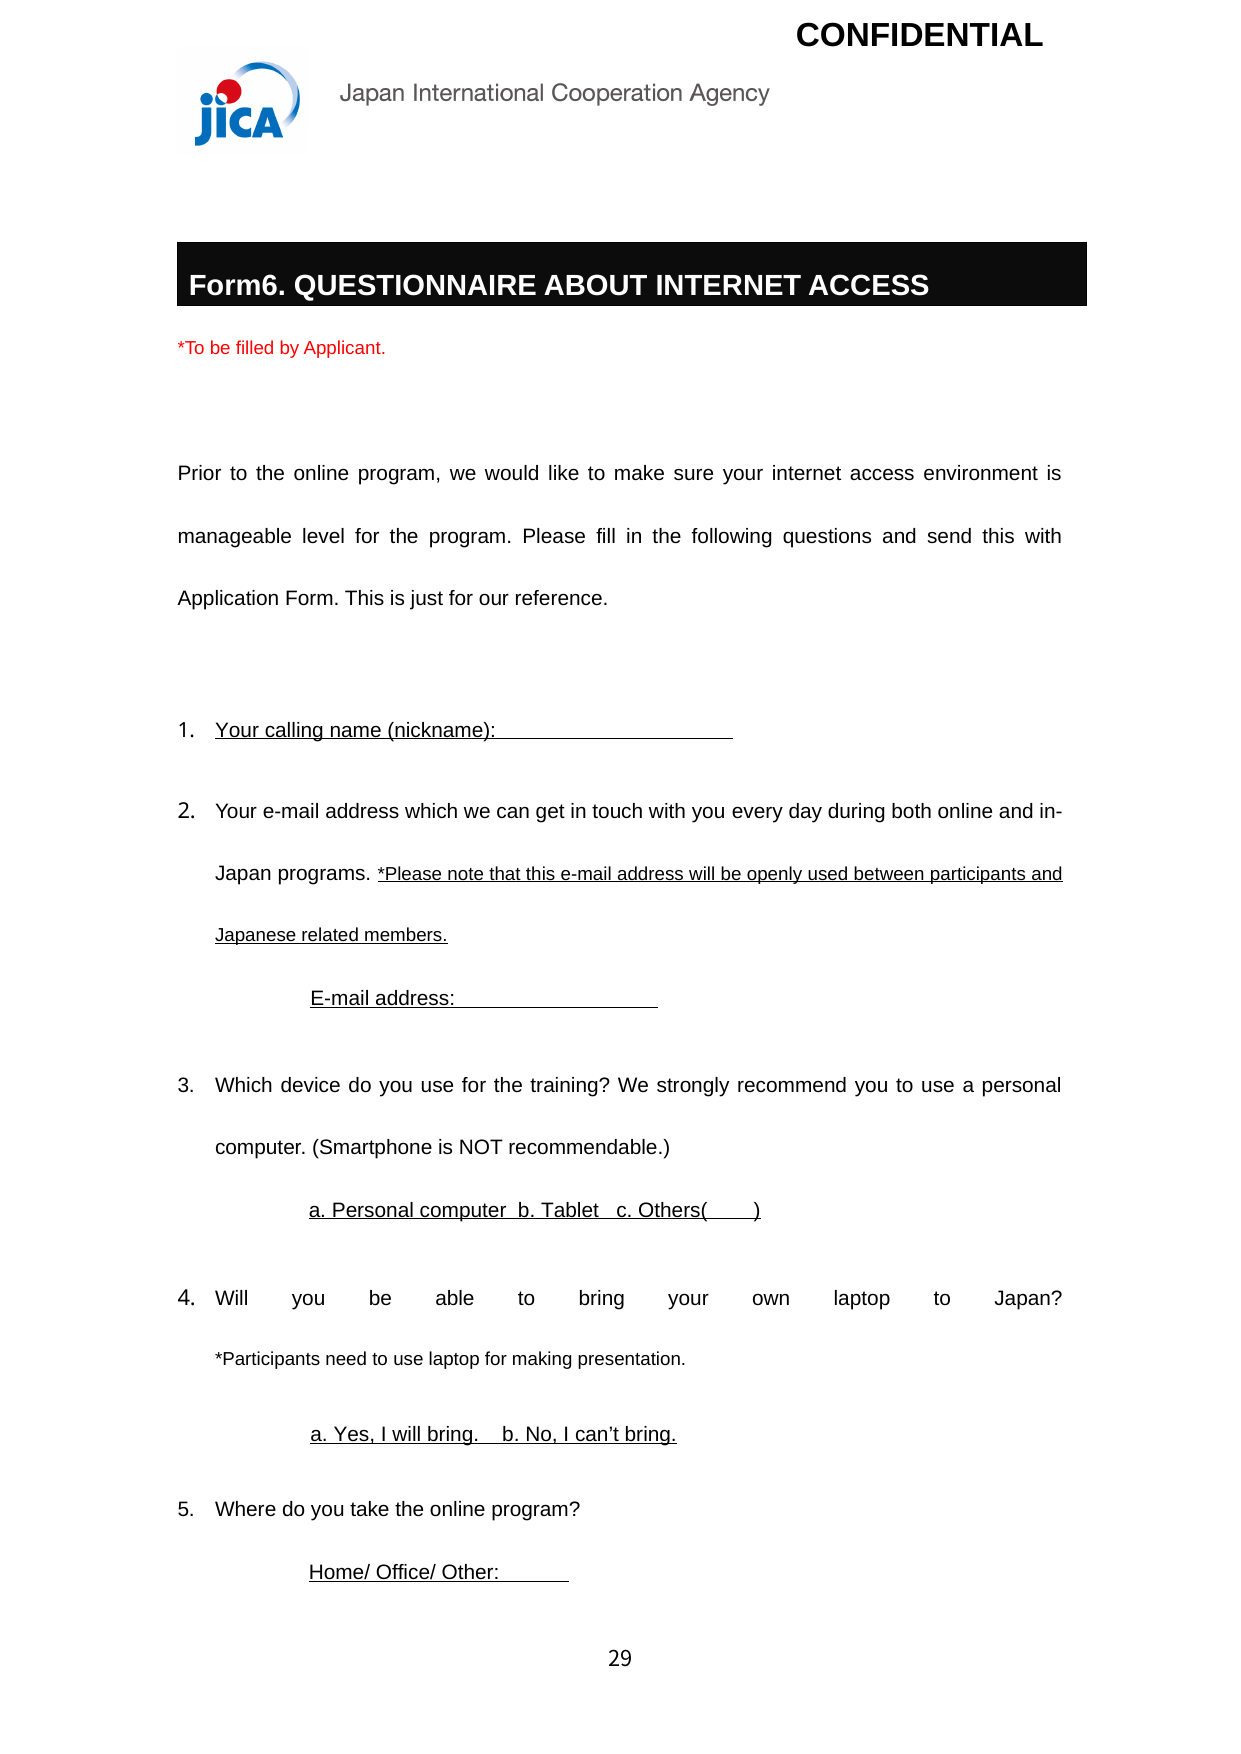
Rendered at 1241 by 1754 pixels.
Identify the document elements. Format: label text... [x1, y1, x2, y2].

table_header Form6. QUESTIONNAIRE ABOUT INTERNET ACCESS [178, 243, 1086, 305]
text *To be filled by Applicant. [177, 306, 1063, 369]
text a. Yes, I will bring. b. No, I can’t bring. [310, 1392, 1063, 1455]
list Will you be able to bring your own laptop to Japan? *Participants need to use laptop for making presentation. [177, 1255, 1063, 1380]
text Home/ Office/ Other: [308, 1530, 1063, 1592]
list Where do you take the online program? [177, 1467, 1063, 1530]
list Which device do you use for the training? We strongly recommend you to use a personal computer. (Smartphone is NOT recommendable.) [177, 1043, 1063, 1168]
list Your calling name (nickname): [177, 687, 1063, 750]
list Your e-mail address which we can get in touch with you every day during both online and in-Japan programs. *Please note that this e-mail address will be openly used between participants and Japanese related members. [177, 768, 1063, 956]
text E-mail address: [310, 956, 1063, 1018]
text Prior to the online program, we would like to make sure your internet access environment is manageable level for the program. Please fill in the following questions and send this with Application Form. This is just for our reference. [177, 431, 1063, 619]
text a. Personal computer b. Tablet c. Others( ) [308, 1168, 1063, 1230]
